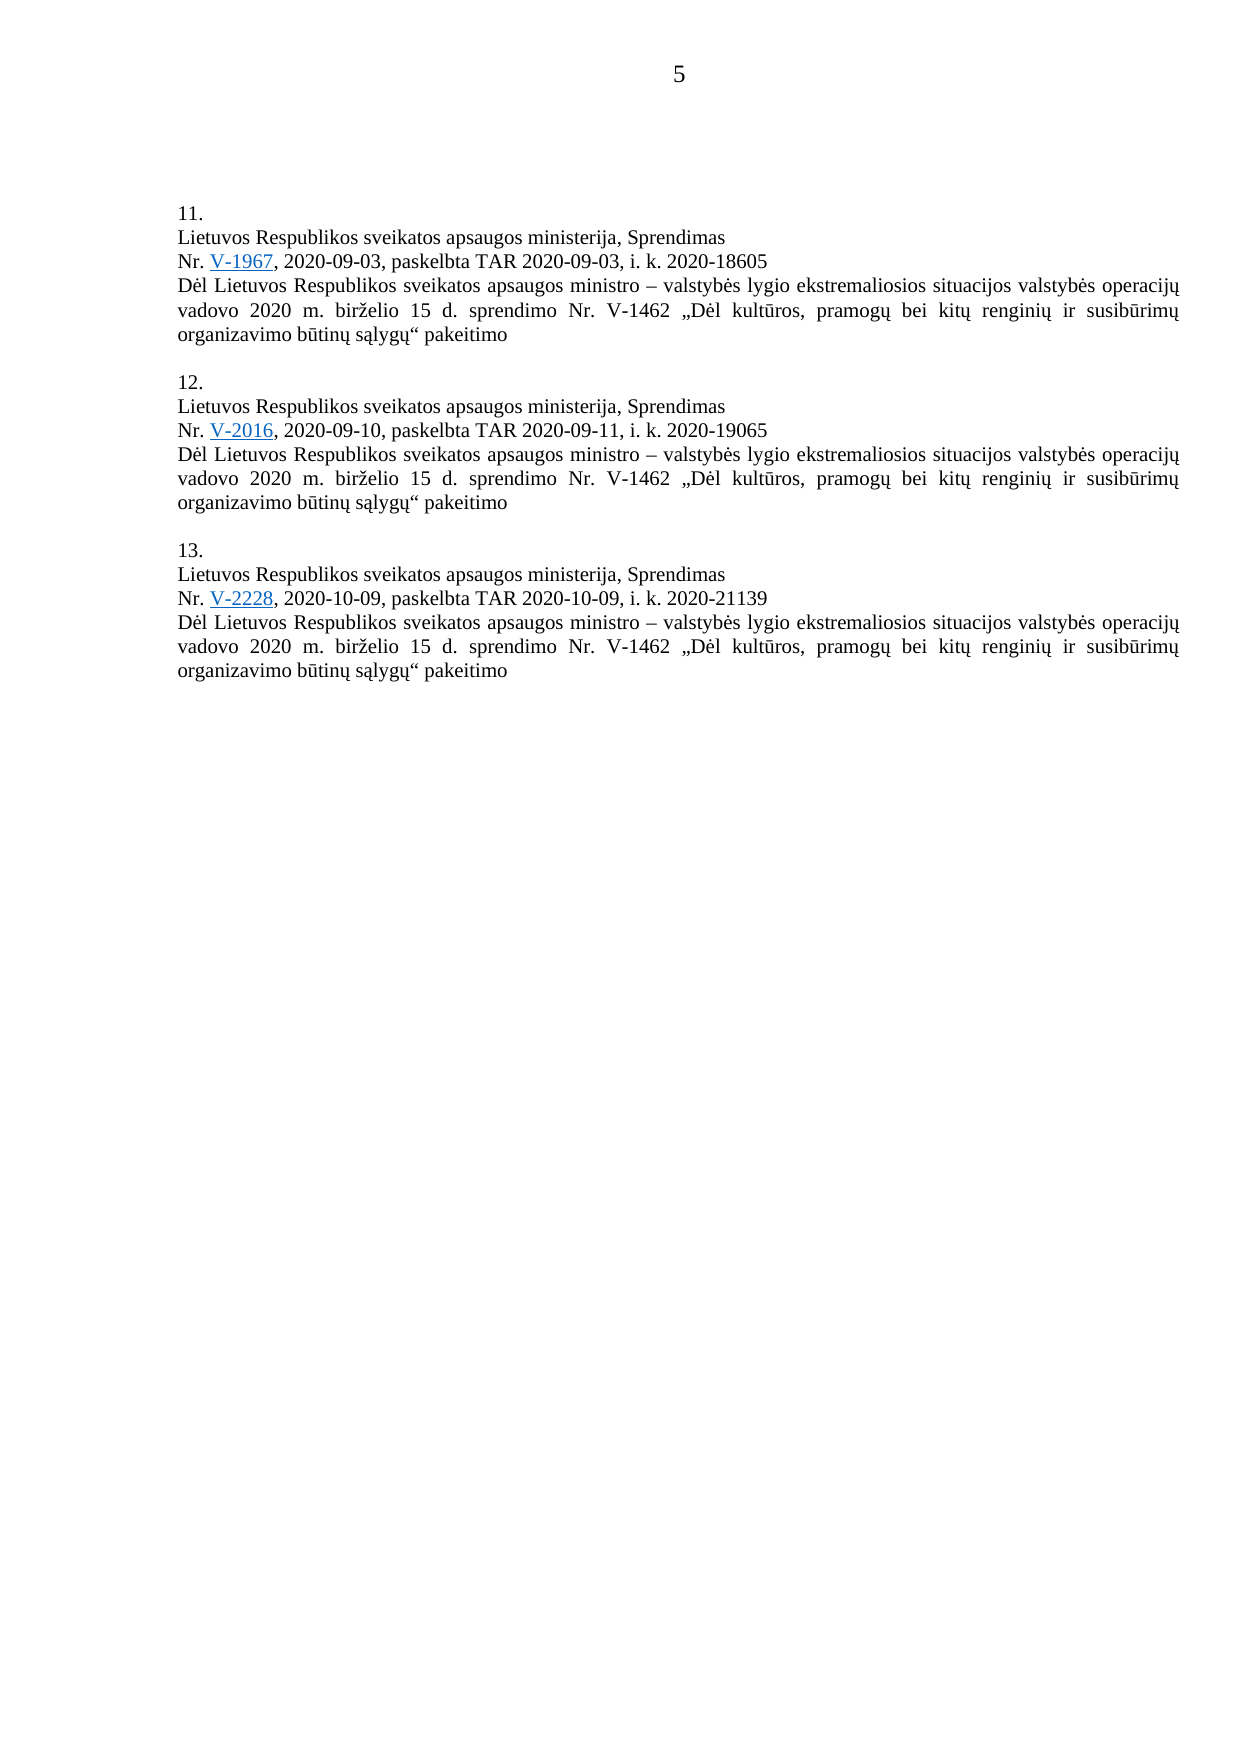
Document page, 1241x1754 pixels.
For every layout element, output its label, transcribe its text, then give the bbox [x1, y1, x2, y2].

text Nr. V-2016, 2020-09-10, paskelbta TAR 2020-09-11, i. k. 2020-19065 [177, 418, 1181, 442]
text Dėl Lietuvos Respublikos sveikatos apsaugos ministro – valstybės lygio ekstremaliosios situacijos valstybės operacijų vadovo 2020 m. birželio 15 d. sprendimo Nr. V-1462 „Dėl kultūros, pramogų bei kitų renginių ir susibūrimų organizavimo būtinų sąlygų“ pakeitimo [177, 273, 1181, 346]
text Lietuvos Respublikos sveikatos apsaugos ministerija, Sprendimas [177, 394, 1181, 418]
text 12. [177, 370, 1181, 394]
text Nr. V-2228, 2020-10-09, paskelbta TAR 2020-10-09, i. k. 2020-21139 [177, 586, 1181, 610]
text Dėl Lietuvos Respublikos sveikatos apsaugos ministro – valstybės lygio ekstremaliosios situacijos valstybės operacijų vadovo 2020 m. birželio 15 d. sprendimo Nr. V-1462 „Dėl kultūros, pramogų bei kitų renginių ir susibūrimų organizavimo būtinų sąlygų“ pakeitimo [177, 610, 1181, 682]
text Lietuvos Respublikos sveikatos apsaugos ministerija, Sprendimas [177, 562, 1181, 586]
text Nr. V-1967, 2020-09-03, paskelbta TAR 2020-09-03, i. k. 2020-18605 [177, 249, 1181, 273]
text Lietuvos Respublikos sveikatos apsaugos ministerija, Sprendimas [177, 225, 1181, 249]
text 11. [177, 201, 1181, 225]
text 13. [177, 538, 1181, 562]
text Dėl Lietuvos Respublikos sveikatos apsaugos ministro – valstybės lygio ekstremaliosios situacijos valstybės operacijų vadovo 2020 m. birželio 15 d. sprendimo Nr. V-1462 „Dėl kultūros, pramogų bei kitų renginių ir susibūrimų organizavimo būtinų sąlygų“ pakeitimo [177, 442, 1181, 514]
